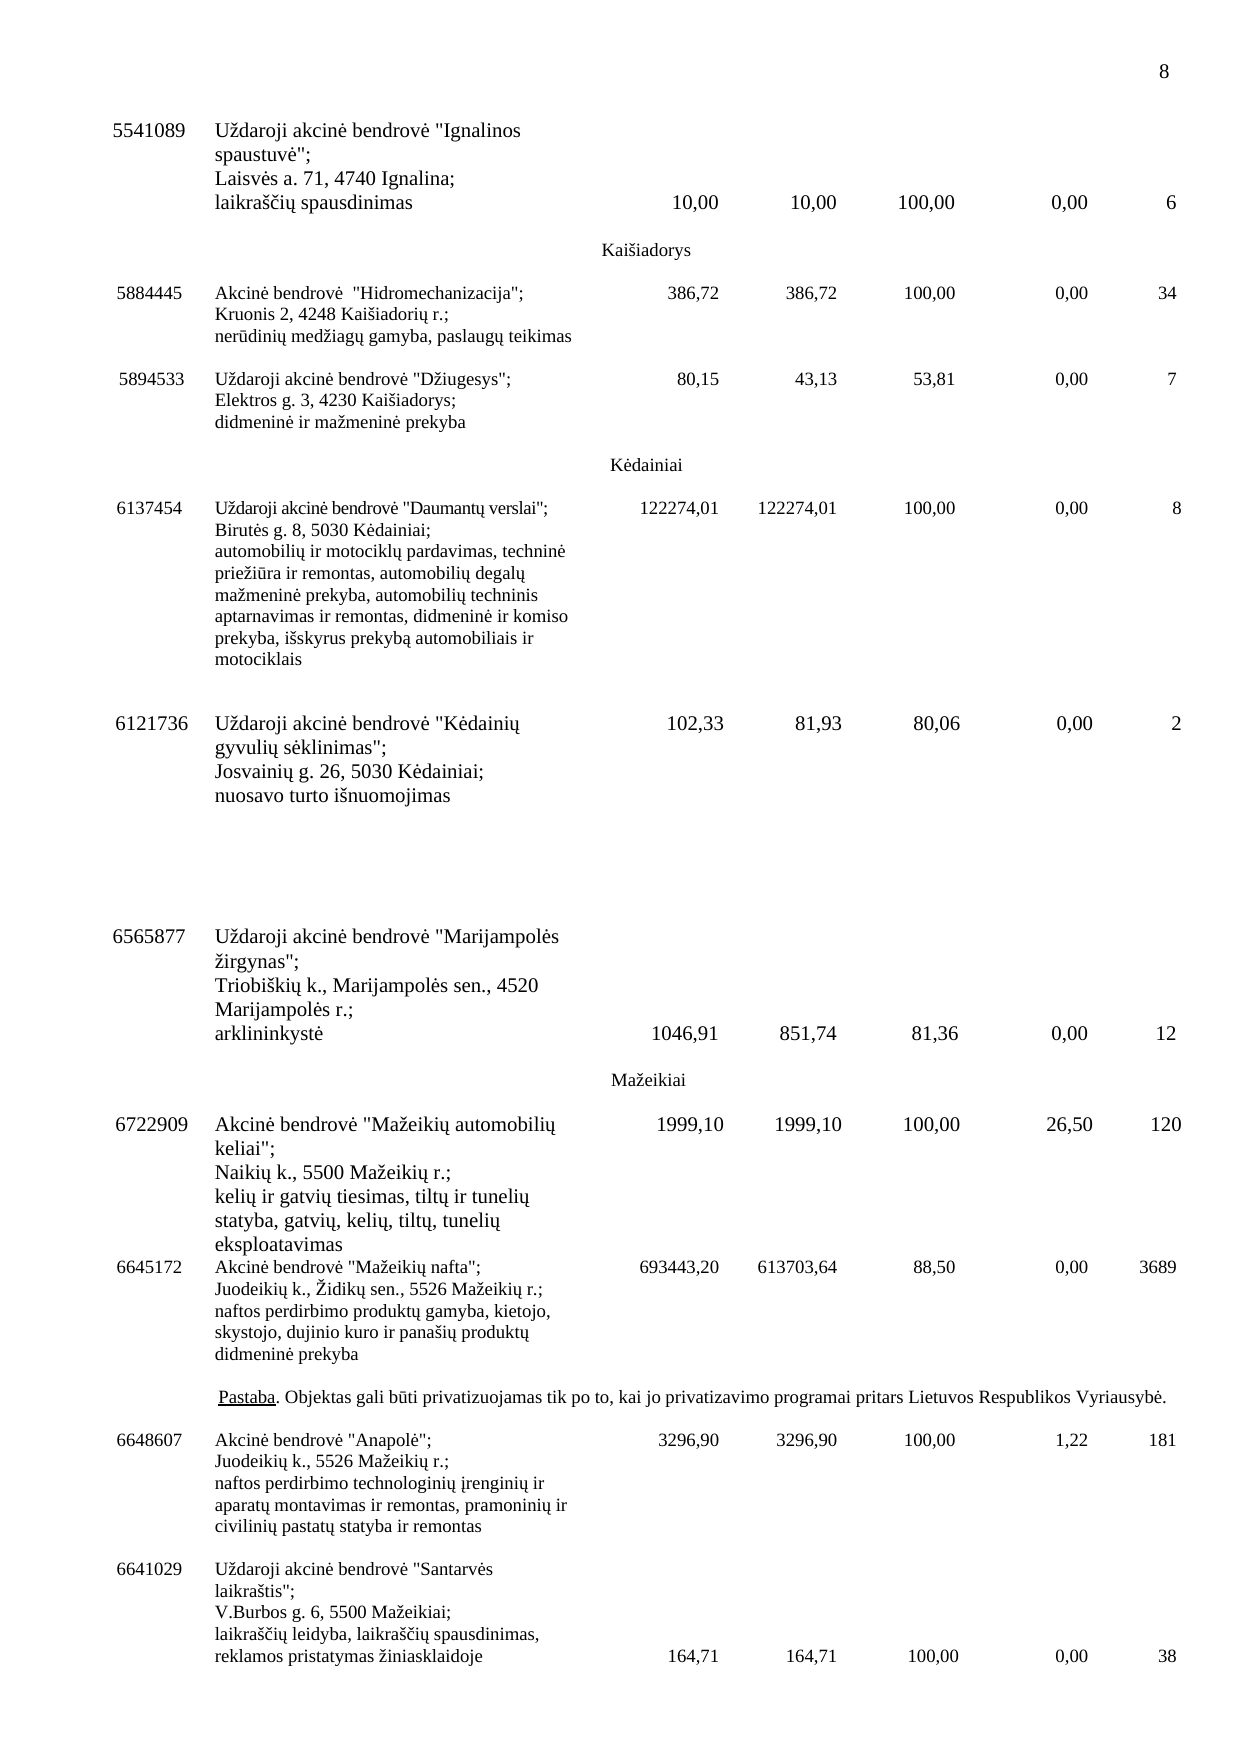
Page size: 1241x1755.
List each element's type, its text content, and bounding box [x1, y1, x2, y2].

table_cell 386,72 [735, 282, 853, 368]
table_cell 100,00 [853, 1429, 971, 1558]
table_cell 80,15 [587, 368, 735, 454]
table_cell 693443,20 [587, 1256, 735, 1386]
table_cell 5884445 [100, 282, 203, 368]
table_cell 100,00 [853, 1112, 971, 1256]
table_cell 0,00 [975, 925, 1104, 1069]
table_cell 43,13 [735, 368, 853, 454]
table_cell 0,00 [975, 1558, 1104, 1688]
table_cell 100,00 [853, 1558, 974, 1688]
table_cell 7 [1104, 368, 1192, 454]
table_cell 5541089 [100, 118, 203, 238]
table_cell Uždaroji akcinė bendrovė "Kėdainių gyvulių sėklinimas"; Josvainių g. 26, 5030 Kėdainiai; nuosavo turto išnuomojimas [203, 711, 587, 924]
table_cell Akcinė bendrovė "Mažeikių nafta"; Juodeikių k., Židikų sen., 5526 Mažeikių r.; naftos perdirbimo produktų gamyba, kietojo, skystojo, dujinio kuro ir panašių produktų didmeninė prekyba [203, 1256, 587, 1386]
table_cell Uždaroji akcinė bendrovė "Ignalinos spaustuvė"; Laisvės a. 71, 4740 Ignalina; laikraščių spausdinimas [203, 118, 587, 238]
table_cell 851,74 [735, 925, 853, 1069]
table_cell 80,06 [853, 711, 971, 924]
table_cell 8 [1104, 497, 1192, 711]
table_cell 53,81 [853, 368, 971, 454]
table_cell Uždaroji akcinė bendrovė "Daumantų verslai"; Birutės g. 8, 5030 Kėdainiai; automobilių ir motociklų pardavimas, techninė priežiūra ir remontas, automobilių degalų mažmeninė prekyba, automobilių techninis aptarnavimas ir remontas, didmeninė ir komiso prekyba, išskyrus prekybą automobiliais ir motociklais [203, 497, 587, 711]
table_cell 6641029 [100, 1558, 203, 1688]
table_cell 0,00 [971, 282, 1104, 368]
table_cell 613703,64 [735, 1256, 853, 1386]
table_cell 164,71 [587, 1558, 735, 1688]
table_cell 38 [1104, 1558, 1192, 1688]
table_cell Kaišiadorys [100, 239, 1192, 282]
table_cell 26,50 [971, 1112, 1104, 1256]
table_cell 0,00 [971, 1256, 1104, 1386]
table_cell 1999,10 [735, 1112, 853, 1256]
table_cell 164,71 [735, 1558, 853, 1688]
table_cell 81,36 [853, 925, 974, 1069]
table_cell Akcinė bendrovė "Anapolė"; Juodeikių k., 5526 Mažeikių r.; naftos perdirbimo technologinių įrenginių ir aparatų montavimas ir remontas, pramoninių ir civilinių pastatų statyba ir remontas [203, 1429, 587, 1558]
table_cell Uždaroji akcinė bendrovė "Marijampolės žirgynas"; Triobiškių k., Marijampolės sen., 4520 Marijampolės r.; arklininkystė [203, 925, 587, 1069]
table_cell 0,00 [971, 711, 1104, 924]
table_cell 0,00 [971, 368, 1104, 454]
table_cell 12 [1104, 925, 1192, 1069]
table_cell 1,22 [971, 1429, 1104, 1558]
table_cell 120 [1104, 1112, 1192, 1256]
table_cell 0,00 [971, 118, 1104, 238]
table_cell 10,00 [587, 118, 735, 238]
table_cell 100,00 [853, 118, 971, 238]
table_cell 6648607 [100, 1429, 203, 1558]
table_cell 122274,01 [735, 497, 853, 711]
table_cell 386,72 [587, 282, 735, 368]
table_cell 1999,10 [587, 1112, 735, 1256]
table_cell 6137454 [100, 497, 203, 711]
table_cell 6565877 [100, 925, 203, 1069]
table_cell 3296,90 [735, 1429, 853, 1558]
table_cell 3296,90 [587, 1429, 735, 1558]
table_cell 6722909 [100, 1112, 203, 1256]
table_cell Kėdainiai [100, 454, 1192, 497]
table_cell 6645172 [100, 1256, 203, 1386]
table_cell 100,00 [853, 282, 971, 368]
table_cell 88,50 [853, 1256, 971, 1386]
table_cell Akcinė bendrovė "Mažeikių automobilių keliai"; Naikių k., 5500 Mažeikių r.; kelių ir gatvių tiesimas, tiltų ir tunelių statyba, gatvių, kelių, tiltų, tunelių eksploatavimas [203, 1112, 587, 1256]
table_cell Pastaba. Objektas gali būti privatizuojamas tik po to, kai jo privatizavimo programai pritars Lietuvos Respublikos Vyriausybė. [100, 1386, 1192, 1429]
table_cell 81,93 [735, 711, 853, 924]
table_cell 6121736 [100, 711, 203, 924]
table_cell 10,00 [735, 118, 853, 238]
table_cell Akcinė bendrovė "Hidromechanizacija"; Kruonis 2, 4248 Kaišiadorių r.; nerūdinių medžiagų gamyba, paslaugų teikimas [203, 282, 587, 368]
table_cell 100,00 [853, 497, 971, 711]
table_cell 5894533 [100, 368, 203, 454]
table_cell 6 [1104, 118, 1192, 238]
table_cell 1046,91 [587, 925, 735, 1069]
table_cell 34 [1104, 282, 1192, 368]
table_cell 102,33 [587, 711, 735, 924]
table_cell 0,00 [971, 497, 1104, 711]
table_cell 3689 [1104, 1256, 1192, 1386]
table_cell Uždaroji akcinė bendrovė "Džiugesys"; Elektros g. 3, 4230 Kaišiadorys; didmeninė ir mažmeninė prekyba [203, 368, 587, 454]
table_cell 181 [1104, 1429, 1192, 1558]
table_cell 122274,01 [587, 497, 735, 711]
table_cell Uždaroji akcinė bendrovė "Santarvės laikraštis"; V.Burbos g. 6, 5500 Mažeikiai; laikraščių leidyba, laikraščių spausdinimas, reklamos pristatymas žiniasklaidoje [203, 1558, 587, 1688]
table_cell Mažeikiai [100, 1069, 1192, 1112]
table_cell 2 [1104, 711, 1192, 924]
